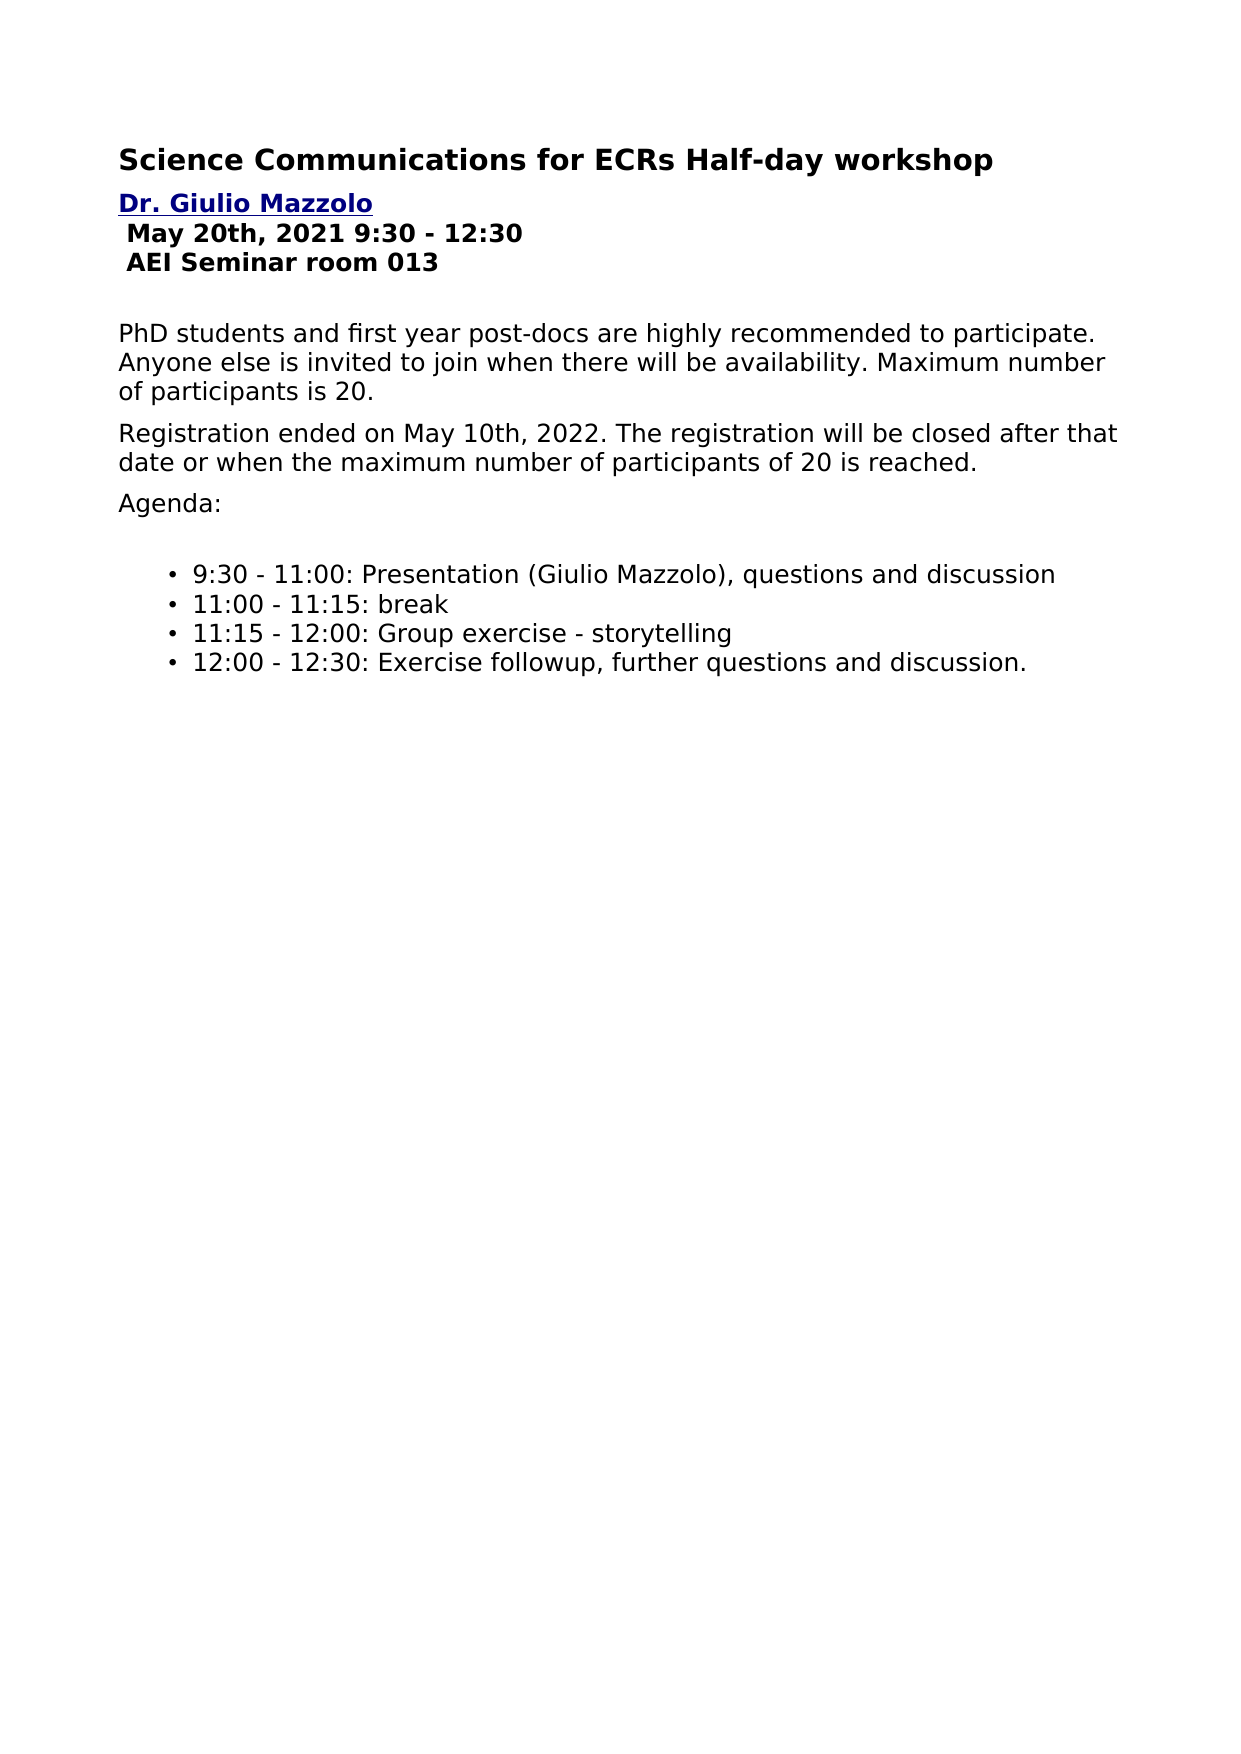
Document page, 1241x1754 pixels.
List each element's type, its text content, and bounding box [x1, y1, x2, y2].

text Agenda: [118, 489, 1122, 519]
list 12:00 - 12:30: Exercise followup, further questions and discussion. [177, 648, 1122, 677]
list 9:30 - 11:00: Presentation (Giulio Mazzolo), questions and discussion [177, 561, 1122, 590]
list 11:00 - 11:15: break [177, 590, 1122, 619]
text Registration ended on May 10th, 2022. The registration will be closed after that date or when the maximum number of participants of 20 is reached. [118, 419, 1122, 477]
list 11:15 - 12:00: Group exercise - storytelling [177, 619, 1122, 648]
text Dr. Giulio Mazzolo May 20th, 2021 9:30 - 12:30 AEI Seminar room 013 [118, 189, 1122, 306]
text PhD students and first year post-docs are highly recommended to participate. Anyone else is invited to join when there will be availability. Maximum number of participants is 20. [118, 319, 1122, 406]
subtitle Science Communications for ECRs Half-day workshop [118, 143, 1122, 177]
